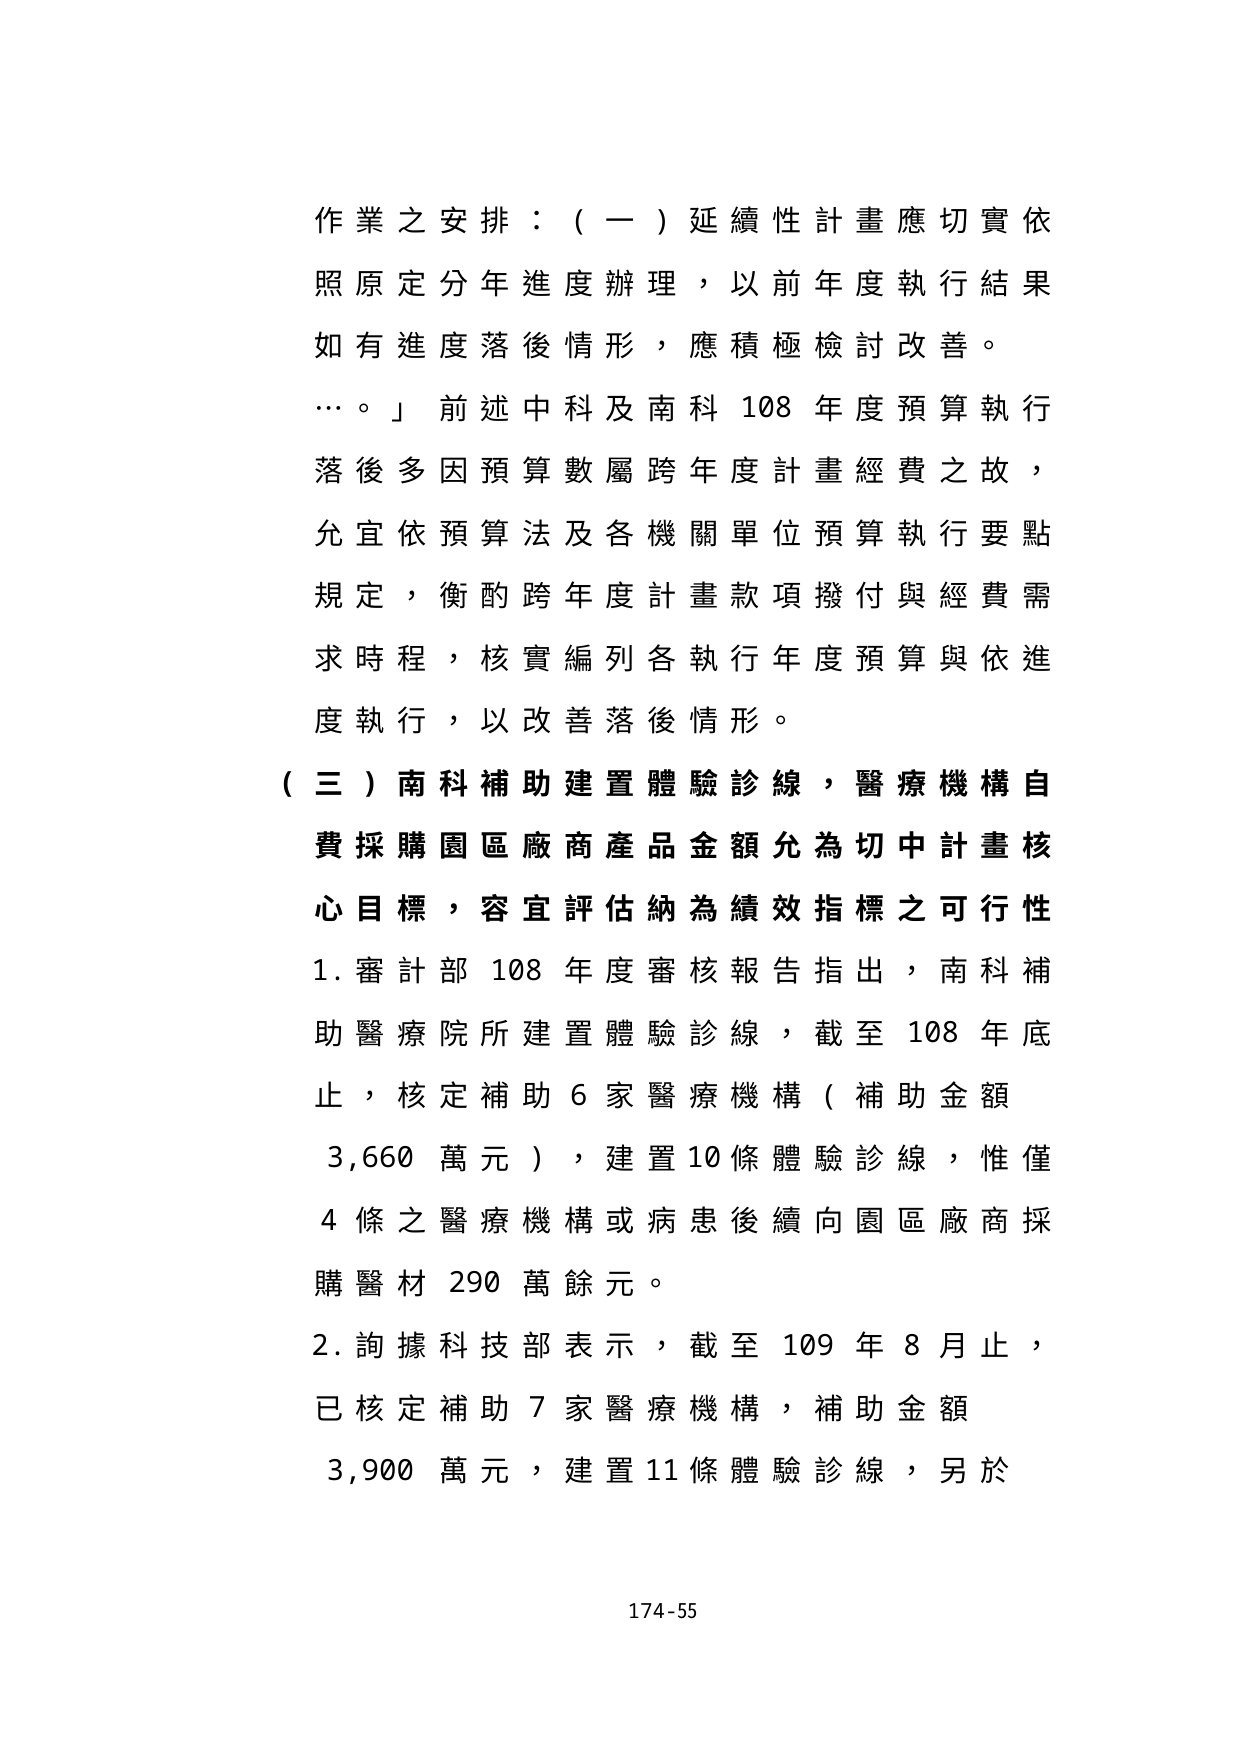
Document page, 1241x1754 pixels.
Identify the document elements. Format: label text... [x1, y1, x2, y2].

text 2.詢據科技部表示，截至109年8月止，已核定補助7家醫療機構，補助金額3,900萬元，建置11條體驗診線，另於 [271, 1302, 1058, 1490]
text (三)南科補助建置體驗診線，醫療機構自費採購園區廠商產品金額允為切中計畫核心目標，容宜評估納為績效指標之可行性 [242, 740, 1058, 927]
text 作業之安排：(一)延續性計畫應切實依照原定分年進度辦理，以前年度執行結果如有進度落後情形，應積極檢討改善。…。」前述中科及南科108年度預算執行落後多因預算數屬跨年度計畫經費之故，允宜依預算法及各機關單位預算執行要點規定，衡酌跨年度計畫款項撥付與經費需求時程，核實編列各執行年度預算與依進度執行，以改善落後情形。 [271, 177, 1058, 740]
text 1.審計部108年度審核報告指出，南科補助醫療院所建置體驗診線，截至108年底止，核定補助6家醫療機構(補助金額3,660萬元)，建置10條體驗診線，惟僅4條之醫療機構或病患後續向園區廠商採購醫材290萬餘元。 [271, 927, 1058, 1302]
